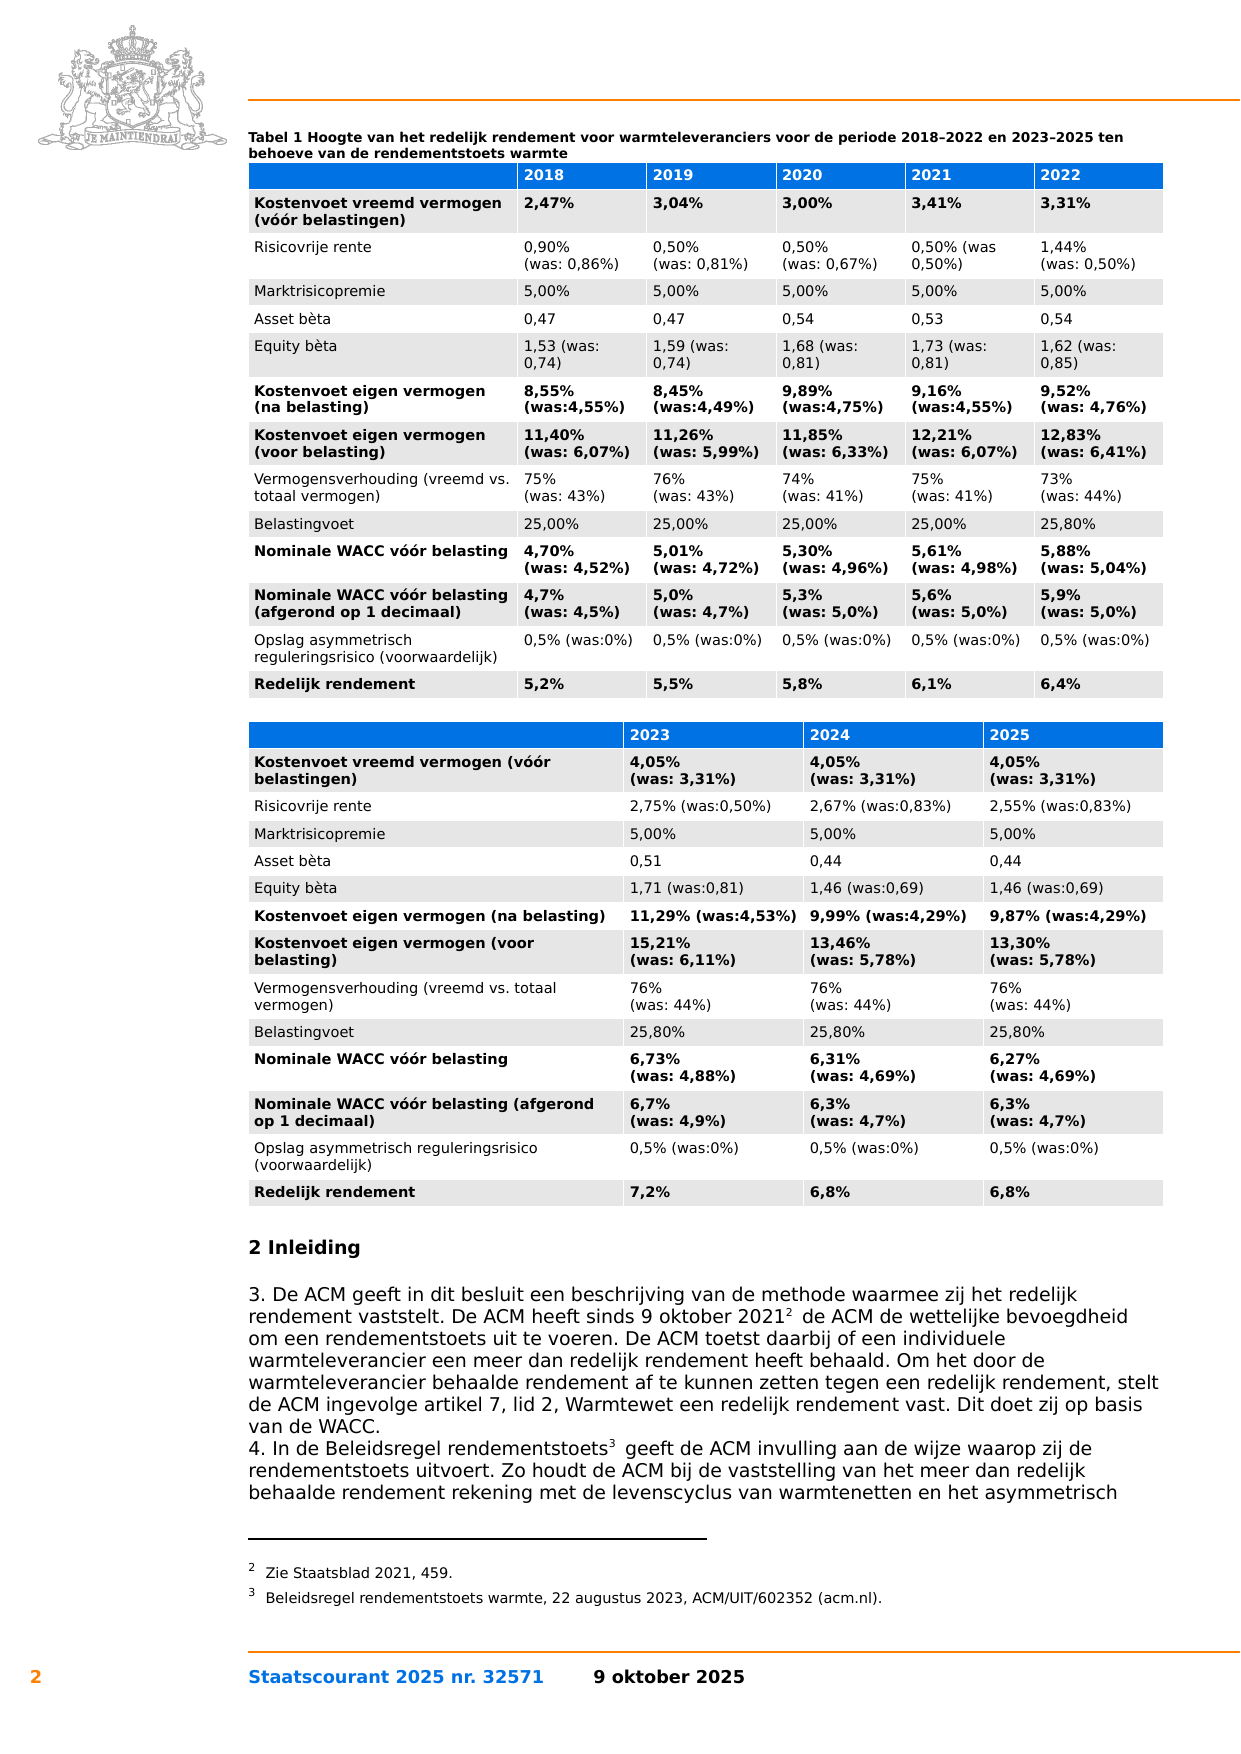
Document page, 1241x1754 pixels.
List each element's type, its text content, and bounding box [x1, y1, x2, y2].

table_cell Kostenvoet vreemd vermogen (vóór belastingen) [249, 190, 517, 233]
table_cell 9,99% (was:4,29%) [804, 903, 983, 929]
table_cell 1,73 (was: 0,81) [906, 333, 1034, 377]
text Zie Staatsblad 2021, 459. [248, 1561, 1163, 1583]
table_cell 2022 [1035, 163, 1163, 189]
table_cell 8,45% (was:4,49%) [647, 378, 776, 421]
table_cell 6,3% (was: 4,7%) [804, 1091, 983, 1134]
table_cell 0,50% (was 0,50%) [906, 234, 1034, 277]
table_cell 0,5% (was:0%) [624, 1135, 803, 1179]
table_cell Kostenvoet eigen vermogen (voor belasting) [249, 930, 623, 974]
table_cell Risicovrije rente [249, 234, 517, 277]
table_cell 5,2% [518, 671, 646, 698]
table_cell 75% (was: 43%) [518, 466, 646, 510]
table_cell 1,71 (was:0,81) [624, 876, 803, 902]
table_cell 0,44 [804, 848, 983, 874]
table_cell 11,26% (was: 5,99%) [647, 422, 776, 465]
table_cell 5,00% [906, 279, 1034, 305]
table_cell 4,05% (was: 3,31%) [624, 749, 803, 792]
table_header [249, 722, 623, 748]
table_cell 5,8% [777, 671, 905, 698]
table_cell 73% (was: 44%) [1035, 466, 1163, 510]
table_cell 0,5% (was:0%) [906, 627, 1034, 670]
table_header 2025 [984, 722, 1163, 748]
table_cell 2021 [906, 163, 1034, 189]
table_cell 74% (was: 41%) [777, 466, 905, 510]
table_cell 5,00% [624, 821, 803, 847]
table_cell 76% (was: 43%) [647, 466, 776, 510]
table_cell 1,62 (was: 0,85) [1035, 333, 1163, 377]
table_cell 76% (was: 44%) [804, 975, 983, 1018]
table_cell 8,55% (was:4,55%) [518, 378, 646, 421]
table_cell 6,8% [984, 1180, 1163, 1206]
table_cell 2018 [518, 163, 646, 189]
table_cell 6,8% [804, 1180, 983, 1206]
table_cell 0,54 [777, 306, 905, 332]
table_cell 4,05% (was: 3,31%) [804, 749, 983, 792]
table_cell 5,9% (was: 5,0%) [1035, 583, 1163, 626]
table_cell 5,3% (was: 5,0%) [777, 583, 905, 626]
table_cell 76% (was: 44%) [624, 975, 803, 1018]
table_cell Redelijk rendement [249, 671, 517, 698]
table_cell 7,2% [624, 1180, 803, 1206]
table_cell 5,88% (was: 5,04%) [1035, 538, 1163, 582]
table_cell 6,4% [1035, 671, 1163, 698]
table_header 2024 [804, 722, 983, 748]
table_cell 25,00% [518, 511, 646, 537]
table_cell Risicovrije rente [249, 794, 623, 820]
table_cell Nominale WACC vóór belasting [249, 1047, 623, 1090]
table_cell 6,7% (was: 4,9%) [624, 1091, 803, 1134]
table_cell Vermogensverhouding (vreemd vs. totaal vermogen) [249, 466, 517, 510]
table_cell 25,80% [984, 1019, 1163, 1046]
table_cell 0,5% (was:0%) [647, 627, 776, 670]
table_cell Nominale WACC vóór belasting (afgerond op 1 decimaal) [249, 1091, 623, 1134]
text Beleidsregel rendementstoets warmte, 22 augustus 2023, ACM/UIT/602352 (acm.nl). [248, 1586, 1163, 1608]
table_cell Kostenvoet eigen vermogen (na belasting) [249, 903, 623, 929]
table_cell 5,6% (was: 5,0%) [906, 583, 1034, 626]
table_cell 1,46 (was:0,69) [984, 876, 1163, 902]
table_cell 1,46 (was:0,69) [804, 876, 983, 902]
table_cell 5,61% (was: 4,98%) [906, 538, 1034, 582]
table_cell 9,87% (was:4,29%) [984, 903, 1163, 929]
table_cell 0,47 [518, 306, 646, 332]
table_cell 0,5% (was:0%) [984, 1135, 1163, 1179]
table_cell 9,89% (was:4,75%) [777, 378, 905, 421]
table_cell [249, 163, 517, 189]
table_cell 5,00% [777, 279, 905, 305]
table_cell Kostenvoet vreemd vermogen (vóór belastingen) [249, 749, 623, 792]
table_cell 11,29% (was:4,53%) [624, 903, 803, 929]
table_cell 4,70% (was: 4,52%) [518, 538, 646, 582]
table_cell 5,00% [647, 279, 776, 305]
table_cell 5,00% [1035, 279, 1163, 305]
table_cell 0,47 [647, 306, 776, 332]
table_cell 6,1% [906, 671, 1034, 698]
table_cell 5,00% [984, 821, 1163, 847]
picture [38, 25, 227, 150]
table_cell 25,80% [624, 1019, 803, 1046]
table_cell Equity bèta [249, 333, 517, 377]
table_cell Vermogensverhouding (vreemd vs. totaal vermogen) [249, 975, 623, 1018]
table_cell 5,30% (was: 4,96%) [777, 538, 905, 582]
subtitle 2 Inleiding [248, 1237, 1163, 1259]
table_cell Asset bèta [249, 306, 517, 332]
text 3. De ACM geeft in dit besluit een beschrijving van de methode waarmee zij het redelijk rendement vaststelt. De ACM heeft sinds 9 oktober 2021 de ACM de wettelijke bevoegdheid om een rendementstoets uit te voeren. De ACM toetst daarbij of een individuele warmteleverancier een meer dan redelijk rendement heeft behaald. Om het door de warmteleverancier behaalde rendement af te kunnen zetten tegen een redelijk rendement, stelt de ACM ingevolge artikel 7, lid 2, Warmtewet een redelijk rendement vast. Dit doet zij op basis van de WACC. [248, 1284, 1163, 1438]
table_cell 5,01% (was: 4,72%) [647, 538, 776, 582]
table_cell 5,5% [647, 671, 776, 698]
table_cell 0,50% (was: 0,67%) [777, 234, 905, 277]
table_cell 25,00% [777, 511, 905, 537]
table_cell 15,21% (was: 6,11%) [624, 930, 803, 974]
table_cell 6,31% (was: 4,69%) [804, 1047, 983, 1090]
table_cell Nominale WACC vóór belasting (afgerond op 1 decimaal) [249, 583, 517, 626]
table_cell Kostenvoet eigen vermogen (na belasting) [249, 378, 517, 421]
table_cell 2019 [647, 163, 776, 189]
table_cell 2,67% (was:0,83%) [804, 794, 983, 820]
table_cell Belastingvoet [249, 1019, 623, 1046]
table_cell 0,90% (was: 0,86%) [518, 234, 646, 277]
table_cell 0,44 [984, 848, 1163, 874]
table_cell 4,7% (was: 4,5%) [518, 583, 646, 626]
table_cell 6,27% (was: 4,69%) [984, 1047, 1163, 1090]
table_cell 0,5% (was:0%) [1035, 627, 1163, 670]
table_cell 11,40% (was: 6,07%) [518, 422, 646, 465]
table_cell 2020 [777, 163, 905, 189]
table_header 2023 [624, 722, 803, 748]
table_cell 0,51 [624, 848, 803, 874]
table_cell 0,54 [1035, 306, 1163, 332]
table_cell 25,00% [906, 511, 1034, 537]
table_cell 13,30% (was: 5,78%) [984, 930, 1163, 974]
table_cell 25,80% [1035, 511, 1163, 537]
table_cell 5,00% [804, 821, 983, 847]
table_cell Marktrisicopremie [249, 279, 517, 305]
table_cell 3,41% [906, 190, 1034, 233]
table_cell 75% (was: 41%) [906, 466, 1034, 510]
table_cell 2,55% (was:0,83%) [984, 794, 1163, 820]
table_cell Kostenvoet eigen vermogen (voor belasting) [249, 422, 517, 465]
table_cell 6,73% (was: 4,88%) [624, 1047, 803, 1090]
table_cell Asset bèta [249, 848, 623, 874]
table_cell 0,50% (was: 0,81%) [647, 234, 776, 277]
table_cell 1,53 (was: 0,74) [518, 333, 646, 377]
table_cell 2,47% [518, 190, 646, 233]
table_cell Redelijk rendement [249, 1180, 623, 1206]
table_cell 2,75% (was:0,50%) [624, 794, 803, 820]
table_cell 1,68 (was: 0,81) [777, 333, 905, 377]
table_cell 0,5% (was:0%) [777, 627, 905, 670]
table_cell 1,59 (was: 0,74) [647, 333, 776, 377]
text 4. In de Beleidsregel rendementstoets geeft de ACM invulling aan de wijze waarop zij de rendementstoets uitvoert. Zo houdt de ACM bij de vaststelling van het meer dan redelijk behaalde rendement rekening met de levenscyclus van warmtenetten en het asymmetrisch [248, 1438, 1163, 1504]
table_cell 3,31% [1035, 190, 1163, 233]
table_cell 5,00% [518, 279, 646, 305]
table_cell 4,05% (was: 3,31%) [984, 749, 1163, 792]
table_cell 12,83% (was: 6,41%) [1035, 422, 1163, 465]
table_header Tabel 1 Hoogte van het redelijk rendement voor warmteleveranciers voor de periode 2018–2022 en 2023–2025 ten behoeve van de rendementstoets warmte [248, 130, 1163, 161]
table_cell Opslag asymmetrisch reguleringsrisico (voorwaardelijk) [249, 1135, 623, 1179]
table_cell 9,52% (was: 4,76%) [1035, 378, 1163, 421]
table_cell 0,5% (was:0%) [804, 1135, 983, 1179]
table_cell Belastingvoet [249, 511, 517, 537]
table_cell 25,80% [804, 1019, 983, 1046]
table_cell 0,53 [906, 306, 1034, 332]
table_cell 1,44% (was: 0,50%) [1035, 234, 1163, 277]
table_cell 0,5% (was:0%) [518, 627, 646, 670]
table_cell Equity bèta [249, 876, 623, 902]
table_cell 76% (was: 44%) [984, 975, 1163, 1018]
table_cell Nominale WACC vóór belasting [249, 538, 517, 582]
table_cell 5,0% (was: 4,7%) [647, 583, 776, 626]
table_cell 6,3% (was: 4,7%) [984, 1091, 1163, 1134]
table_cell 3,04% [647, 190, 776, 233]
table_cell 13,46% (was: 5,78%) [804, 930, 983, 974]
table_cell 12,21% (was: 6,07%) [906, 422, 1034, 465]
table_cell Opslag asymmetrisch reguleringsrisico (voorwaardelijk) [249, 627, 517, 670]
table_cell 9,16% (was:4,55%) [906, 378, 1034, 421]
table_cell 25,00% [647, 511, 776, 537]
table_cell Marktrisicopremie [249, 821, 623, 847]
table_cell 3,00% [777, 190, 905, 233]
table_cell 11,85% (was: 6,33%) [777, 422, 905, 465]
